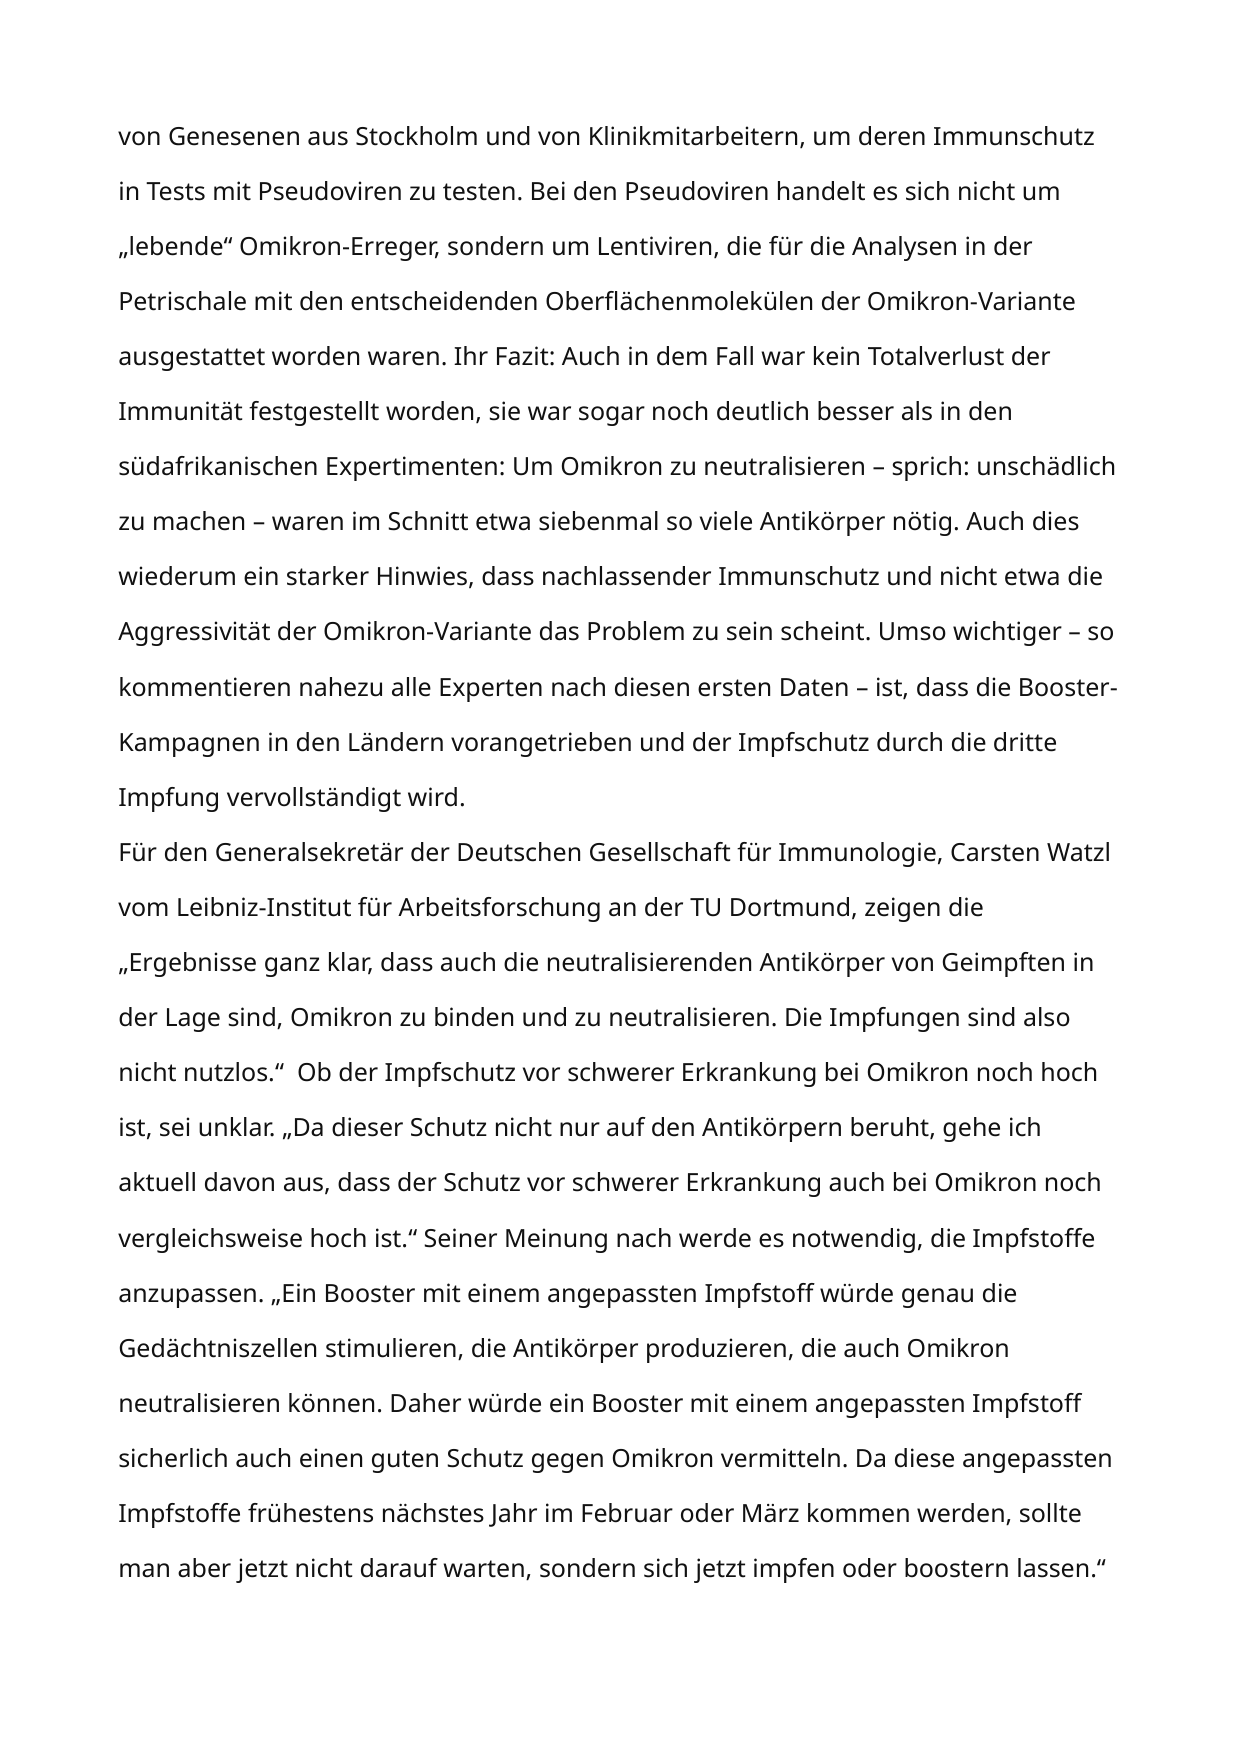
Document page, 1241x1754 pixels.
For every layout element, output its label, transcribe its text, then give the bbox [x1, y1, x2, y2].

text Für den Generalsekretär der Deutschen Gesellschaft für Immunologie, Carsten Watzl vom Leibniz-Institut für Arbeitsforschung an der TU Dortmund, zeigen die „Ergebnisse ganz klar, dass auch die neutralisierenden Antikörper von Geimpften in der Lage sind, Omikron zu binden und zu neutralisieren. Die Impfungen sind also nicht nutzlos.“ Ob der Impfschutz vor schwerer Erkrankung bei Omikron noch hoch ist, sei unklar. „Da dieser Schutz nicht nur auf den Antikörpern beruht, gehe ich aktuell davon aus, dass der Schutz vor schwerer Erkrankung auch bei Omikron noch vergleichsweise hoch ist.“ Seiner Meinung nach werde es notwendig, die Impfstoffe anzupassen. „Ein Booster mit einem angepassten Impfstoff würde genau die Gedächtniszellen stimulieren, die Antikörper produzieren, die auch Omikron neutralisieren können. Daher würde ein Booster mit einem angepassten Impfstoff sicherlich auch einen guten Schutz gegen Omikron vermitteln. Da diese angepassten Impfstoffe frühestens nächstes Jahr im Februar oder März kommen werden, sollte man aber jetzt nicht darauf warten, sondern sich jetzt impfen oder boostern lassen.“ [118, 834, 1122, 1585]
text von Genesenen aus Stockholm und von Klinikmitarbeitern, um deren Immunschutz in Tests mit Pseudoviren zu testen. Bei den Pseudoviren handelt es sich nicht um „lebende“ Omikron-Erreger, sondern um Lentiviren, die für die Analysen in der Petrischale mit den entscheidenden Oberflächenmolekülen der Omikron-Variante ausgestattet worden waren. Ihr Fazit: Auch in dem Fall war kein Totalverlust der Immunität festgestellt worden, sie war sogar noch deutlich besser als in den südafrikanischen Expertimenten: Um Omikron zu neutralisieren – sprich: unschädlich zu machen – waren im Schnitt etwa siebenmal so viele Antikörper nötig. Auch dies wiederum ein starker Hinwies, dass nachlassender Immunschutz und nicht etwa die Aggressivität der Omikron-Variante das Problem zu sein scheint. Umso wichtiger – so kommentieren nahezu alle Experten nach diesen ersten Daten – ist, dass die Booster-Kampagnen in den Ländern vorangetrieben und der Impfschutz durch die dritte Impfung vervollständigt wird. [118, 118, 1122, 813]
